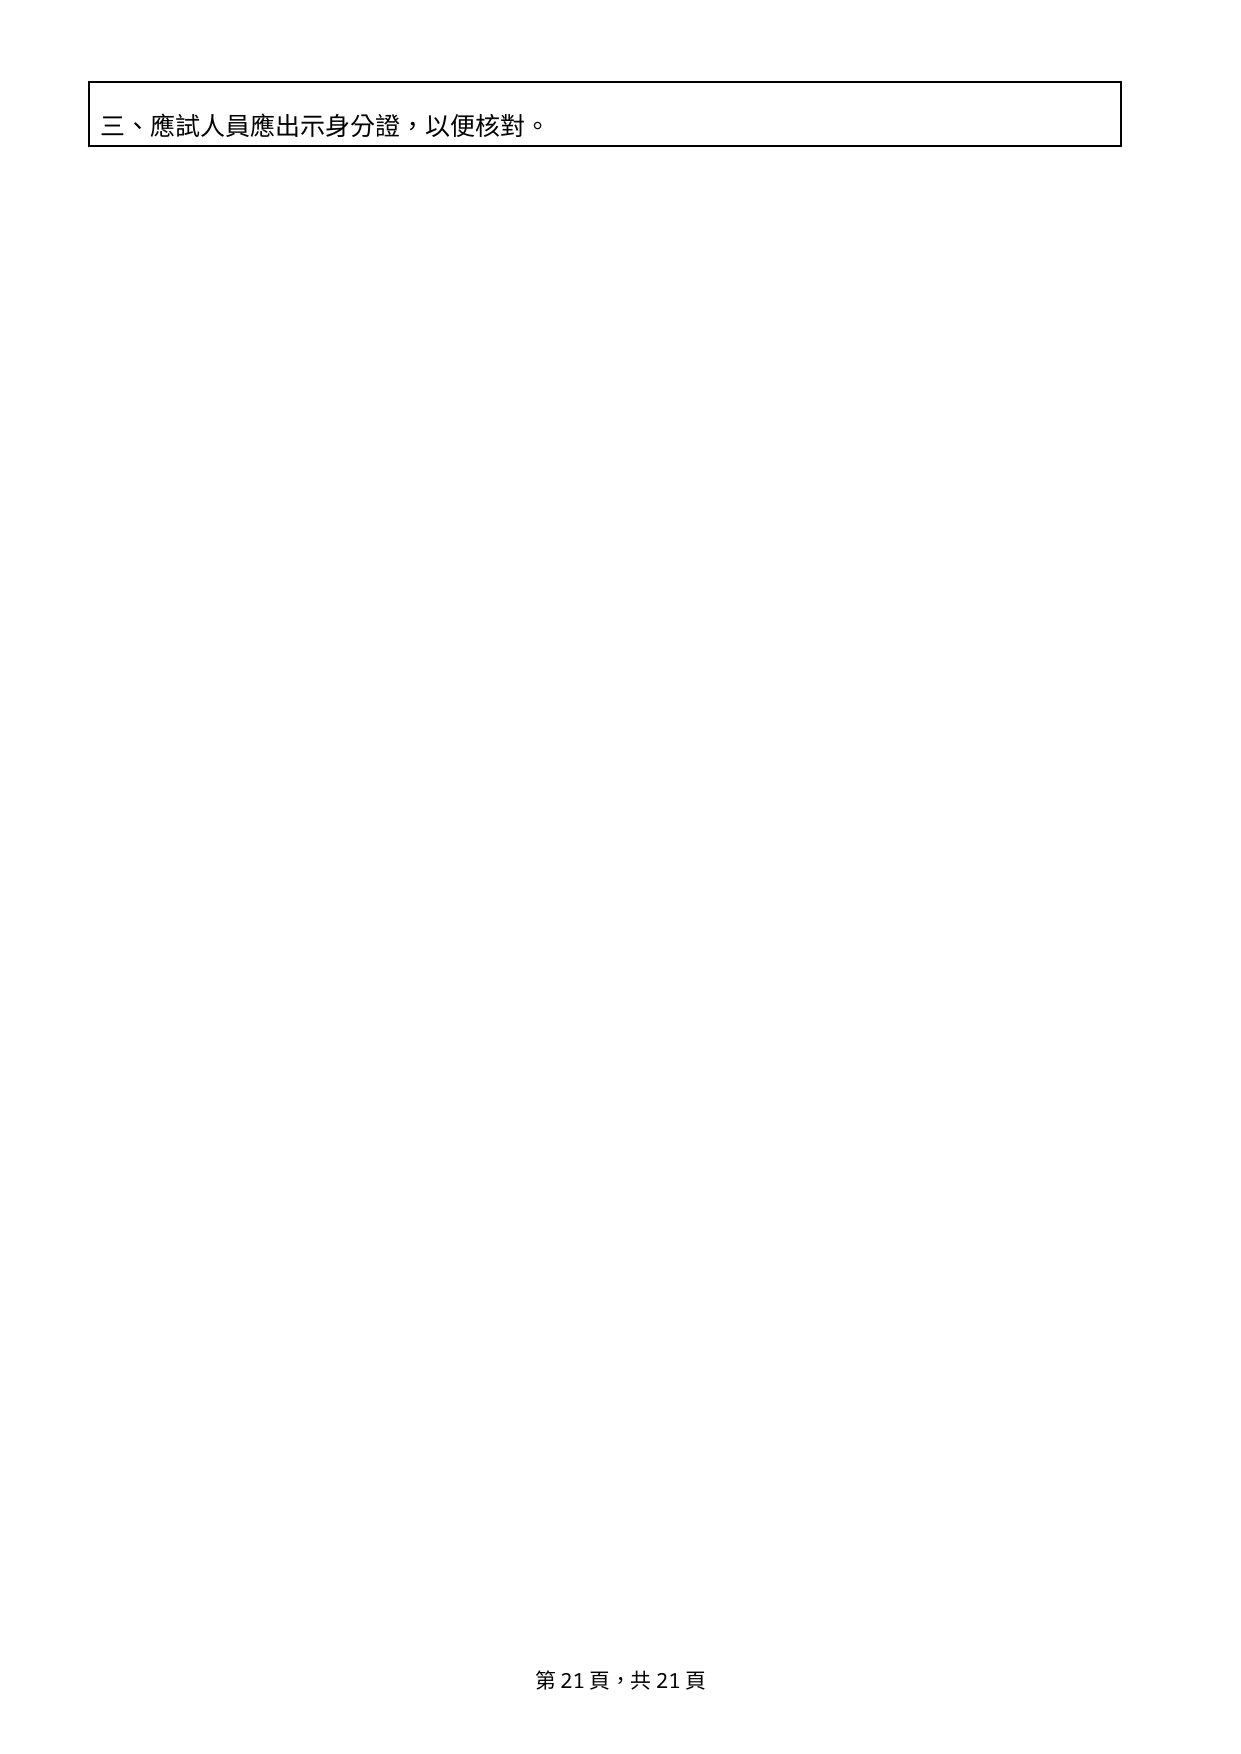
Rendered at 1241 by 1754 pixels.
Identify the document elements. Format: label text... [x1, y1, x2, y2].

table_cell 三、應試人員應出示身分證，以便核對。 [90, 83, 1120, 145]
